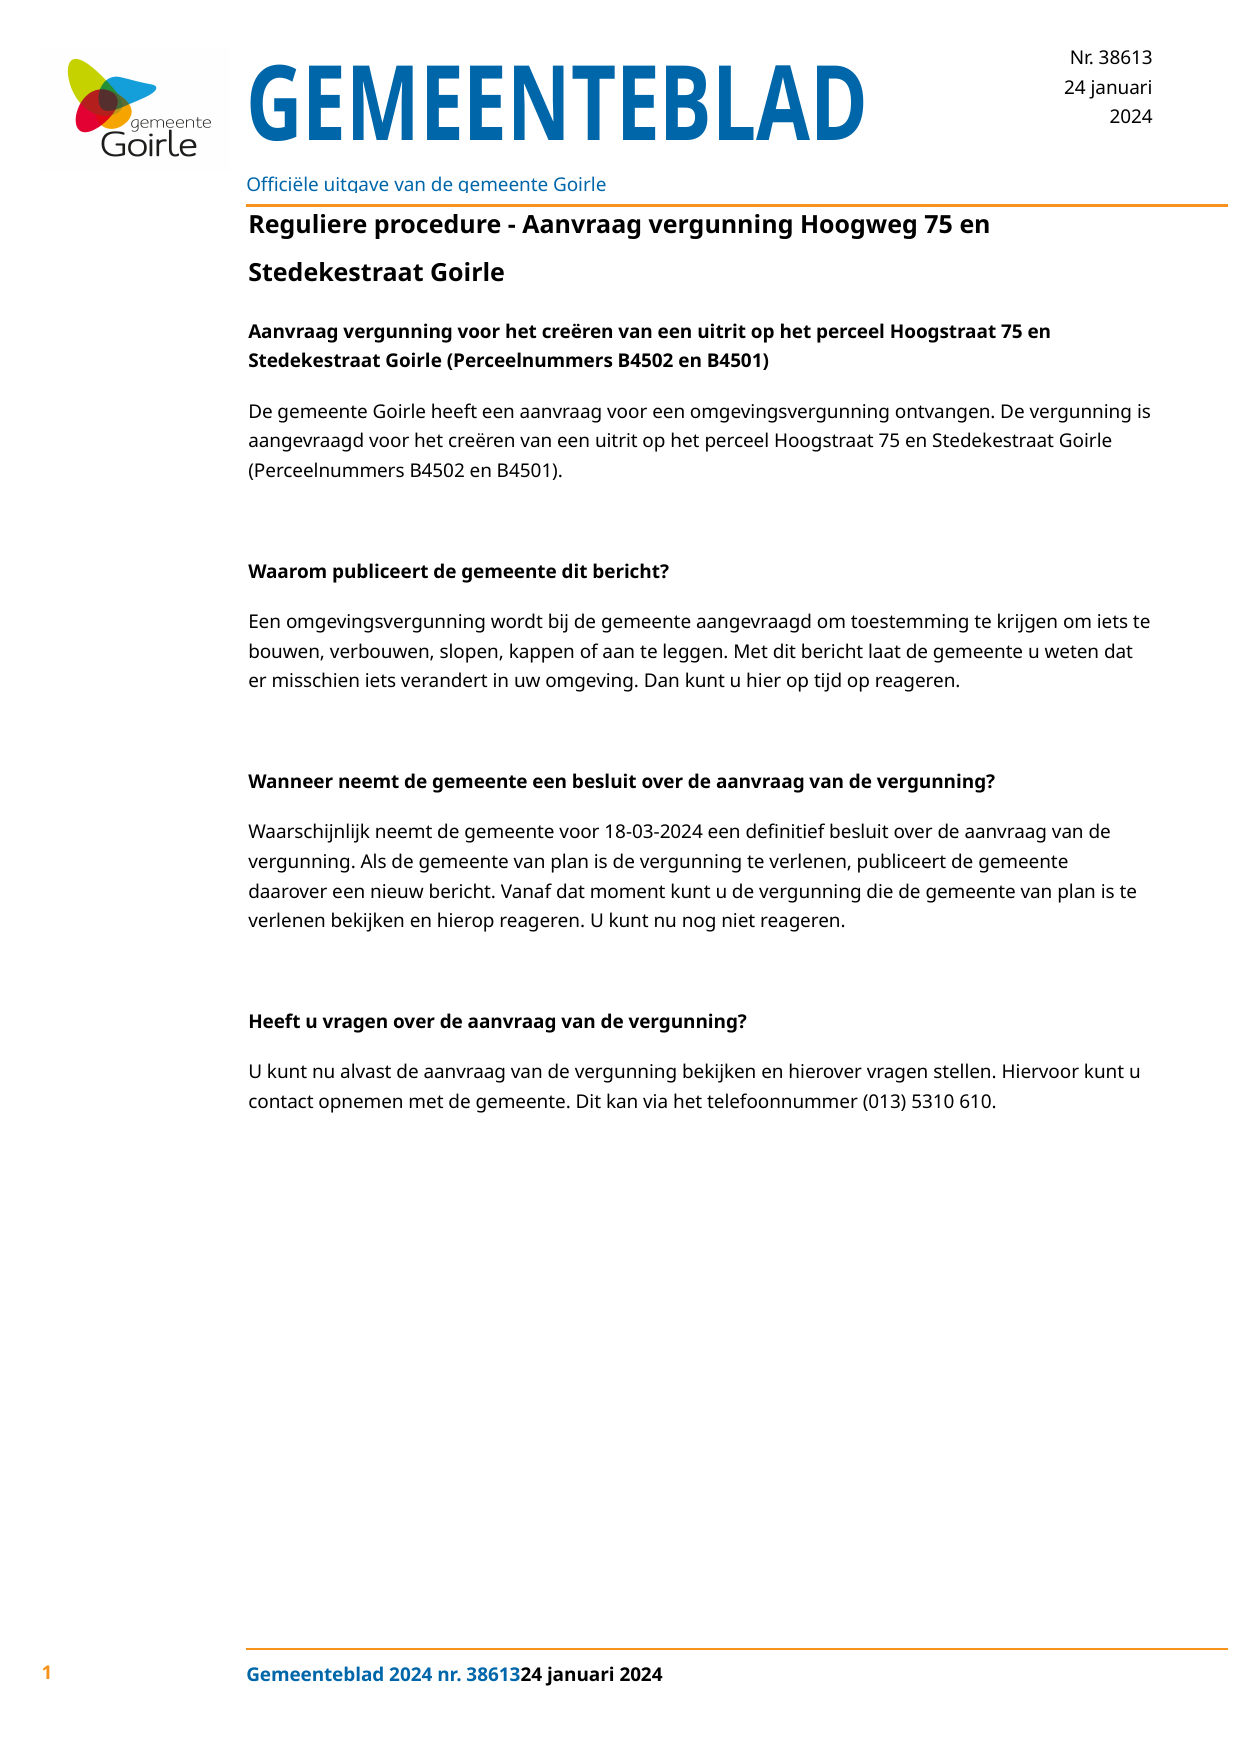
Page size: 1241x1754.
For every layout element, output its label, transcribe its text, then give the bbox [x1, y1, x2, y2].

text U kunt nu alvast de aanvraag van de vergunning bekijken en hierover vragen stellen. Hiervoor kunt u contact opnemen met de gemeente. Dit kan via het telefoonnummer (013) 5310 610. [248, 1059, 1152, 1114]
text De gemeente Goirle heeft een aanvraag voor een omgevingsvergunning ontvangen. De vergunning is aangevraagd voor het creëren van een uitrit op het perceel Hoogstraat 75 en Stedekestraat Goirle (Perceelnummers B4502 en B4501). [248, 398, 1152, 483]
picture [41, 47, 231, 172]
text Waarschijnlijk neemt de gemeente voor 18-03-2024 een definitief besluit over de aanvraag van de vergunning. Als de gemeente van plan is de vergunning te verlenen, publiceert de gemeente daarover een nieuw bericht. Vanaf dat moment kunt u de vergunning die de gemeente van plan is te verlenen bekijken en hierop reageren. U kunt nu nog niet reageren. [248, 819, 1152, 933]
text Heeft u vragen over de aanvraag van de vergunning? [248, 1008, 1152, 1034]
text Een omgevingsvergunning wordt bij de gemeente aangevraagd om toestemming te krijgen om iets te bouwen, verbouwen, slopen, kappen of aan te leggen. Met dit bericht laat de gemeente u weten dat er misschien iets verandert in uw omgeving. Dan kunt u hier op tijd op reageren. [248, 608, 1152, 693]
text Waarom publiceert de gemeente dit bericht? [248, 558, 1152, 584]
text Aanvraag vergunning voor het creëren van een uitrit op het perceel Hoogstraat 75 en Stedekestraat Goirle (Perceelnummers B4502 en B4501) [248, 318, 1152, 373]
text Wanneer neemt de gemeente een besluit over de aanvraag van de vergunning? [248, 768, 1152, 794]
text Reguliere procedure - Aanvraag vergunning Hoogweg 75 en Stedekestraat Goirle [248, 207, 1152, 288]
